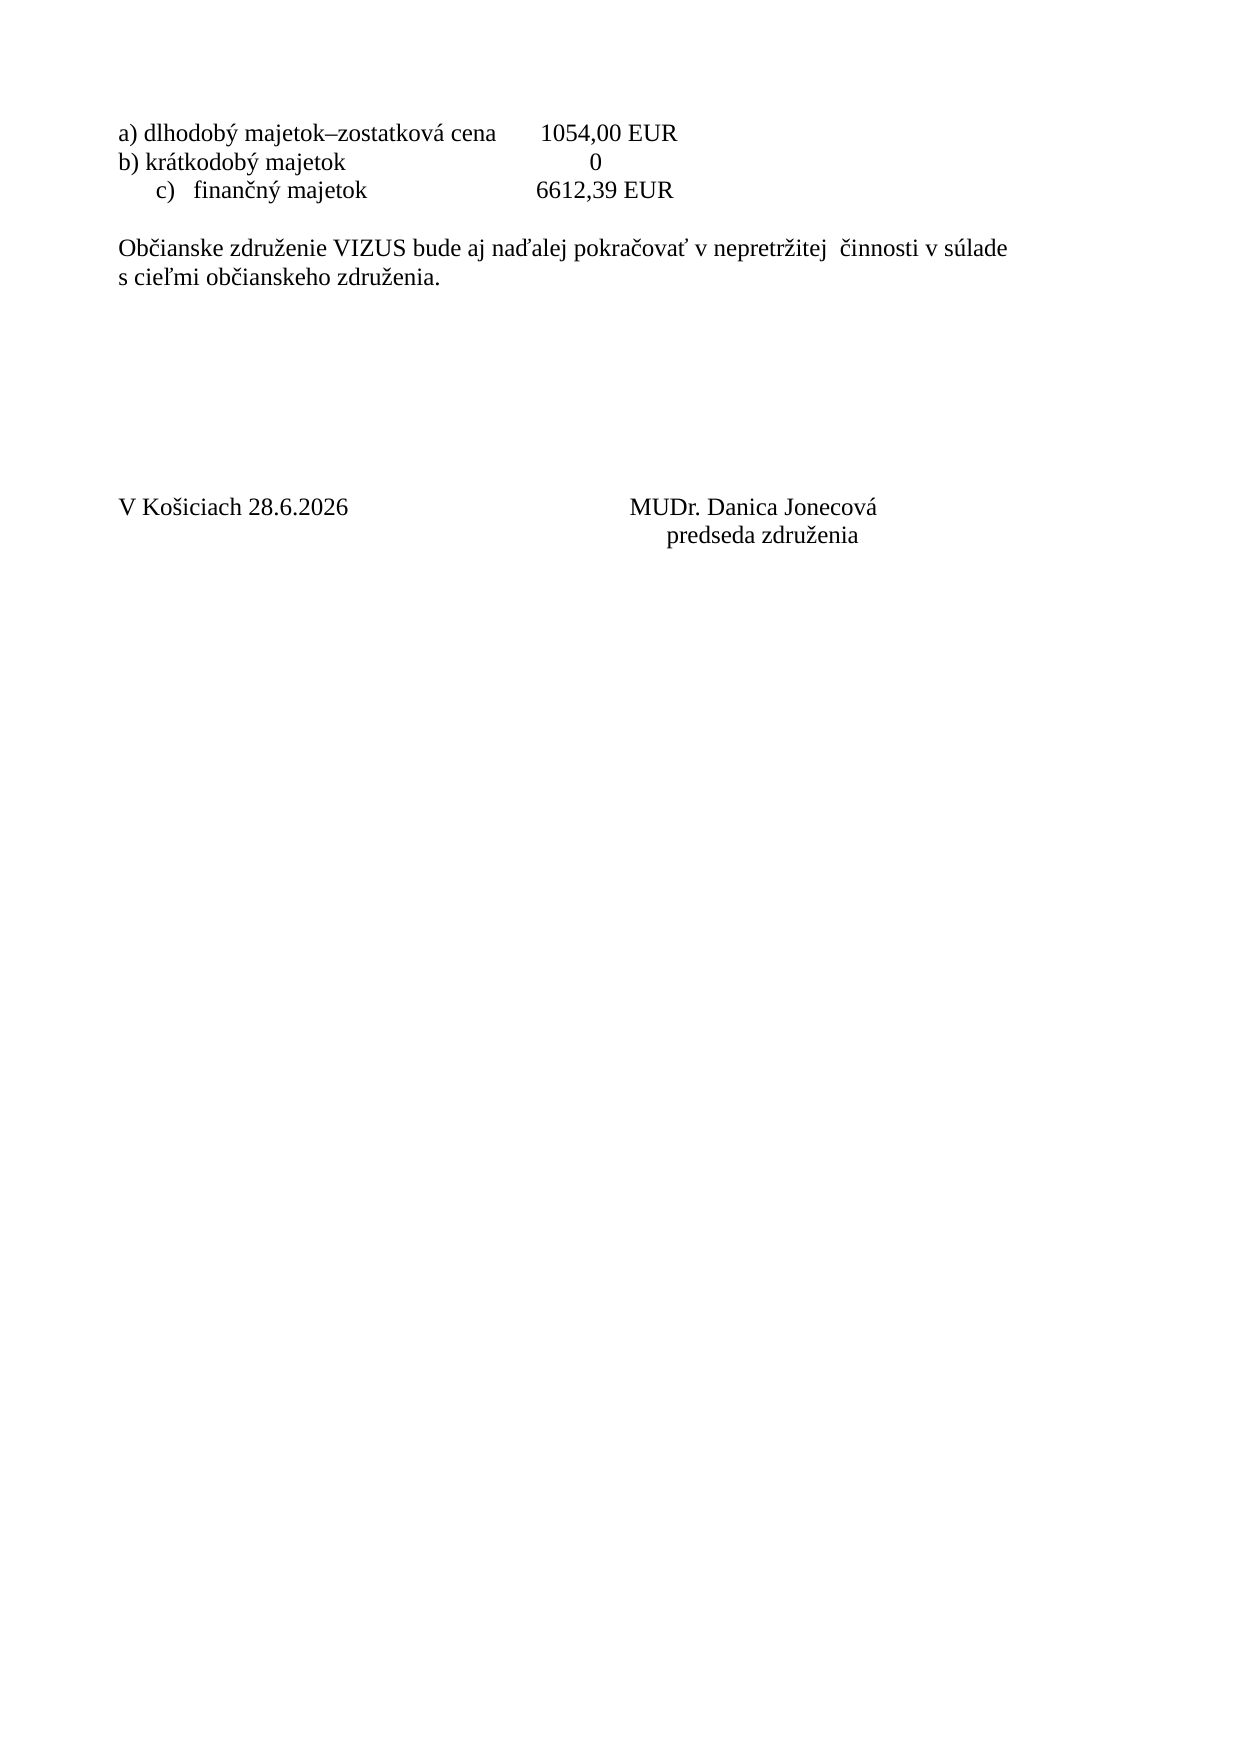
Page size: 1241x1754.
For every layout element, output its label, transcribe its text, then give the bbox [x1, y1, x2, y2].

text s cieľmi občianskeho združenia. [118, 262, 1122, 291]
list finančný majetok 6612,39 EUR [156, 176, 1122, 204]
text V Košiciach 28.6.2026 MUDr. Danica Jonecová [118, 492, 1122, 521]
text predseda združenia [118, 521, 1122, 549]
text Občianske združenie VIZUS bude aj naďalej pokračovať v nepretržitej činnosti v súlade [118, 233, 1122, 262]
text a) dlhodobý majetok–zostatková cena 1054,00 EUR [118, 118, 1122, 147]
text b) krátkodobý majetok 0 [118, 147, 1122, 176]
